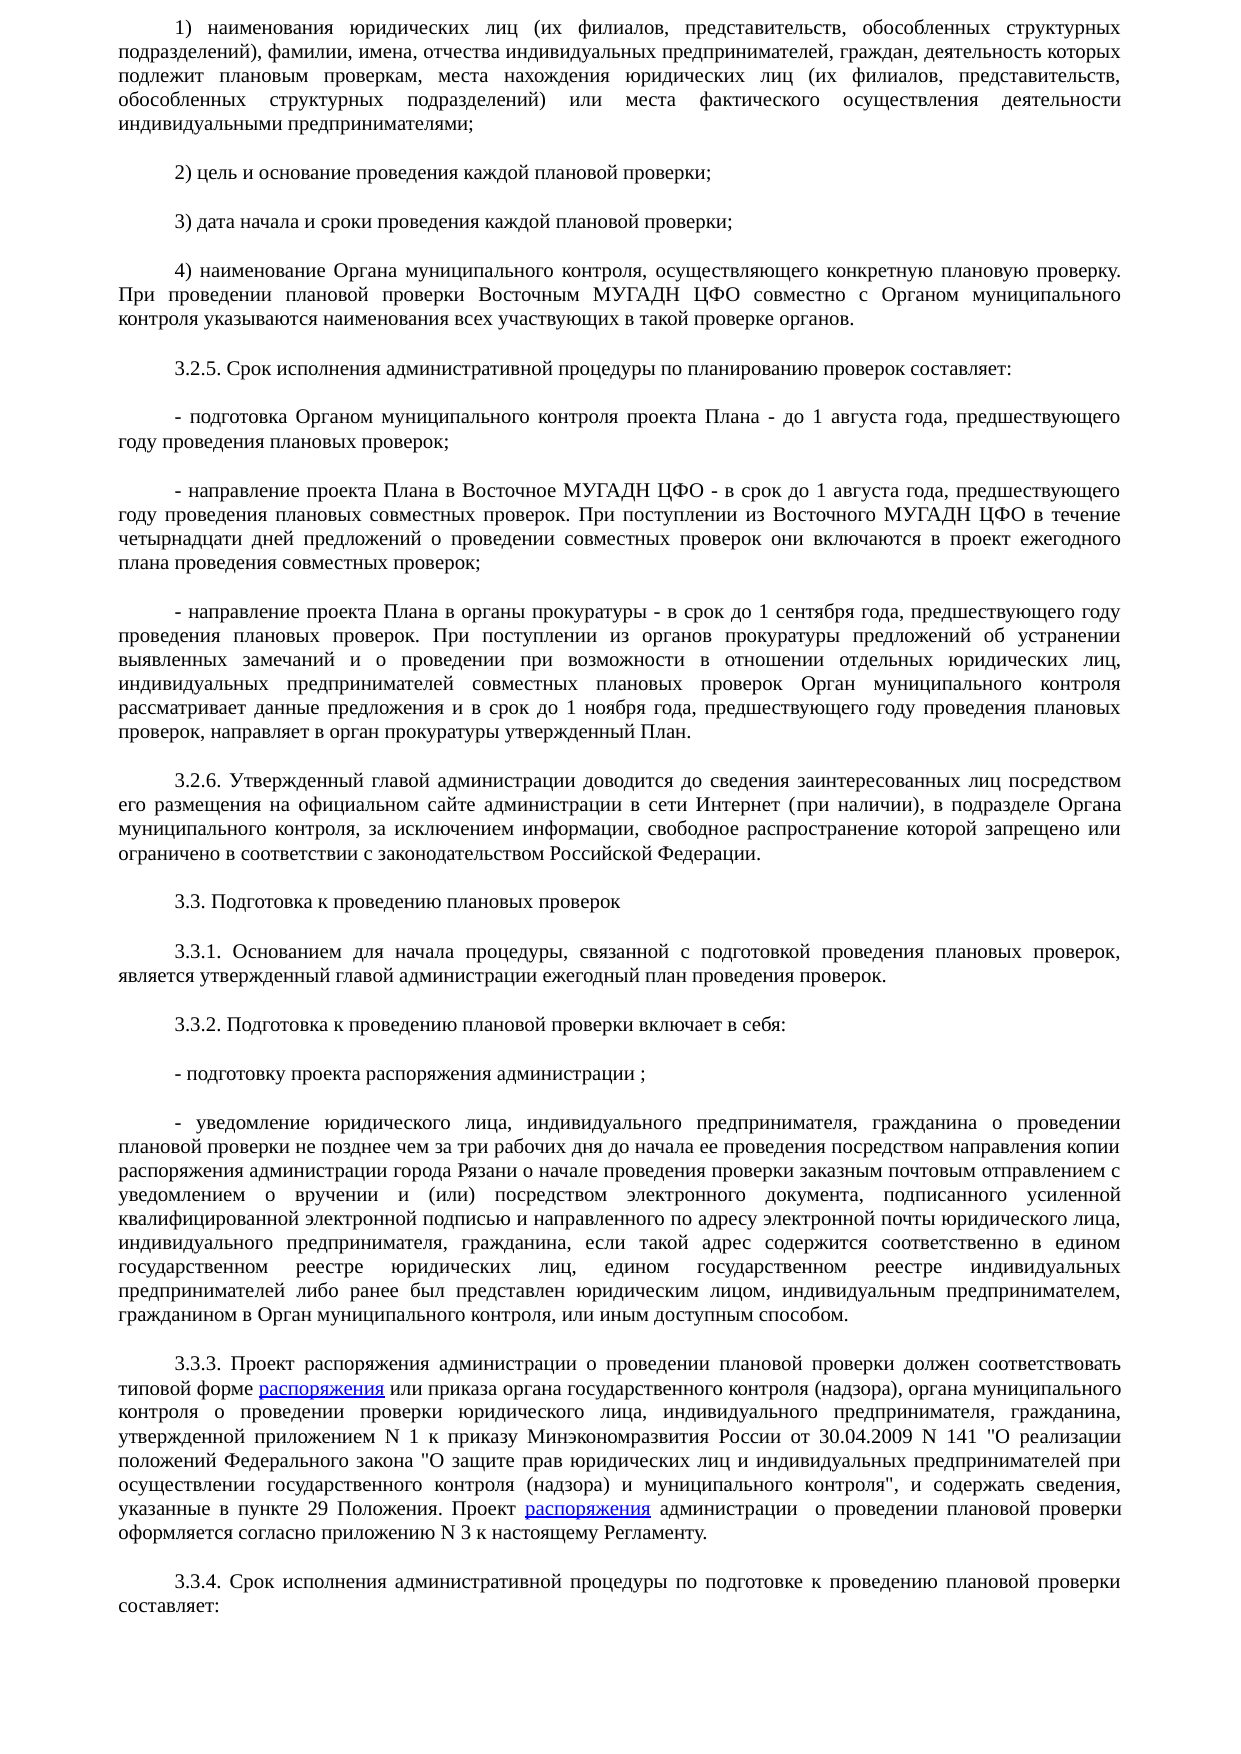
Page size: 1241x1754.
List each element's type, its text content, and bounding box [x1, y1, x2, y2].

text 2) цель и основание проведения каждой плановой проверки; [118, 160, 1122, 184]
text - направление проекта Плана в Восточное МУГАДН ЦФО - в срок до 1 августа года, предшествующего году проведения плановых совместных проверок. При поступлении из Восточного МУГАДН ЦФО в течение четырнадцати дней предложений о проведении совместных проверок они включаются в проект ежегодного плана проведения совместных проверок; [118, 478, 1122, 574]
text 3.3.3. Проект распоряжения администрации о проведении плановой проверки должен соответствовать типовой форме распоряжения или приказа органа государственного контроля (надзора), органа муниципального контроля о проведении проверки юридического лица, индивидуального предпринимателя, гражданина, утвержденной приложением N 1 к приказу Минэкономразвития России от 30.04.2009 N 141 "О реализации положений Федерального закона "О защите прав юридических лиц и индивидуальных предпринимателей при осуществлении государственного контроля (надзора) и муниципального контроля", и содержать сведения, указанные в пункте 29 Положения. Проект распоряжения администрации о проведении плановой проверки оформляется согласно приложению N 3 к настоящему Регламенту. [118, 1351, 1122, 1544]
text - уведомление юридического лица, индивидуального предпринимателя, гражданина о проведении плановой проверки не позднее чем за три рабочих дня до начала ее проведения посредством направления копии распоряжения администрации города Рязани о начале проведения проверки заказным почтовым отправлением с уведомлением о вручении и (или) посредством электронного документа, подписанного усиленной квалифицированной электронной подписью и направленного по адресу электронной почты юридического лица, индивидуального предпринимателя, гражданина, если такой адрес содержится соответственно в едином государственном реестре юридических лиц, едином государственном реестре индивидуальных предпринимателей либо ранее был представлен юридическим лицом, индивидуальным предпринимателем, гражданином в Орган муниципального контроля, или иным доступным способом. [118, 1110, 1122, 1326]
text 3.3.2. Подготовка к проведению плановой проверки включает в себя: [118, 1012, 1122, 1036]
text 3) дата начала и сроки проведения каждой плановой проверки; [118, 209, 1122, 233]
text 4) наименование Органа муниципального контроля, осуществляющего конкретную плановую проверку. При проведении плановой проверки Восточным МУГАДН ЦФО совместно с Органом муниципального контроля указываются наименования всех участвующих в такой проверке органов. [118, 258, 1122, 330]
text 3.3.4. Срок исполнения административной процедуры по подготовке к проведению плановой проверки составляет: [118, 1569, 1122, 1617]
text - подготовку проекта распоряжения администрации ; [118, 1061, 1122, 1085]
text 3.3. Подготовка к проведению плановых проверок [118, 889, 1122, 913]
text - направление проекта Плана в органы прокуратуры - в срок до 1 сентября года, предшествующего году проведения плановых проверок. При поступлении из органов прокуратуры предложений об устранении выявленных замечаний и о проведении при возможности в отношении отдельных юридических лиц, индивидуальных предпринимателей совместных плановых проверок Орган муниципального контроля рассматривает данные предложения и в срок до 1 ноября года, предшествующего году проведения плановых проверок, направляет в орган прокуратуры утвержденный План. [118, 599, 1122, 743]
text 3.2.6. Утвержденный главой администрации доводится до сведения заинтересованных лиц посредством его размещения на официальном сайте администрации в сети Интернет (при наличии), в подразделе Органа муниципального контроля, за исключением информации, свободное распространение которой запрещено или ограничено в соответствии с законодательством Российской Федерации. [118, 768, 1122, 864]
text 3.2.5. Срок исполнения административной процедуры по планированию проверок составляет: [118, 355, 1122, 379]
text - подготовка Органом муниципального контроля проекта Плана - до 1 августа года, предшествующего году проведения плановых проверок; [118, 404, 1122, 453]
text 1) наименования юридических лиц (их филиалов, представительств, обособленных структурных подразделений), фамилии, имена, отчества индивидуальных предпринимателей, граждан, деятельность которых подлежит плановым проверкам, места нахождения юридических лиц (их филиалов, представительств, обособленных структурных подразделений) или места фактического осуществления деятельности индивидуальными предпринимателями; [118, 15, 1122, 135]
text 3.3.1. Основанием для начала процедуры, связанной с подготовкой проведения плановых проверок, является утвержденный главой администрации ежегодный план проведения проверок. [118, 938, 1122, 987]
